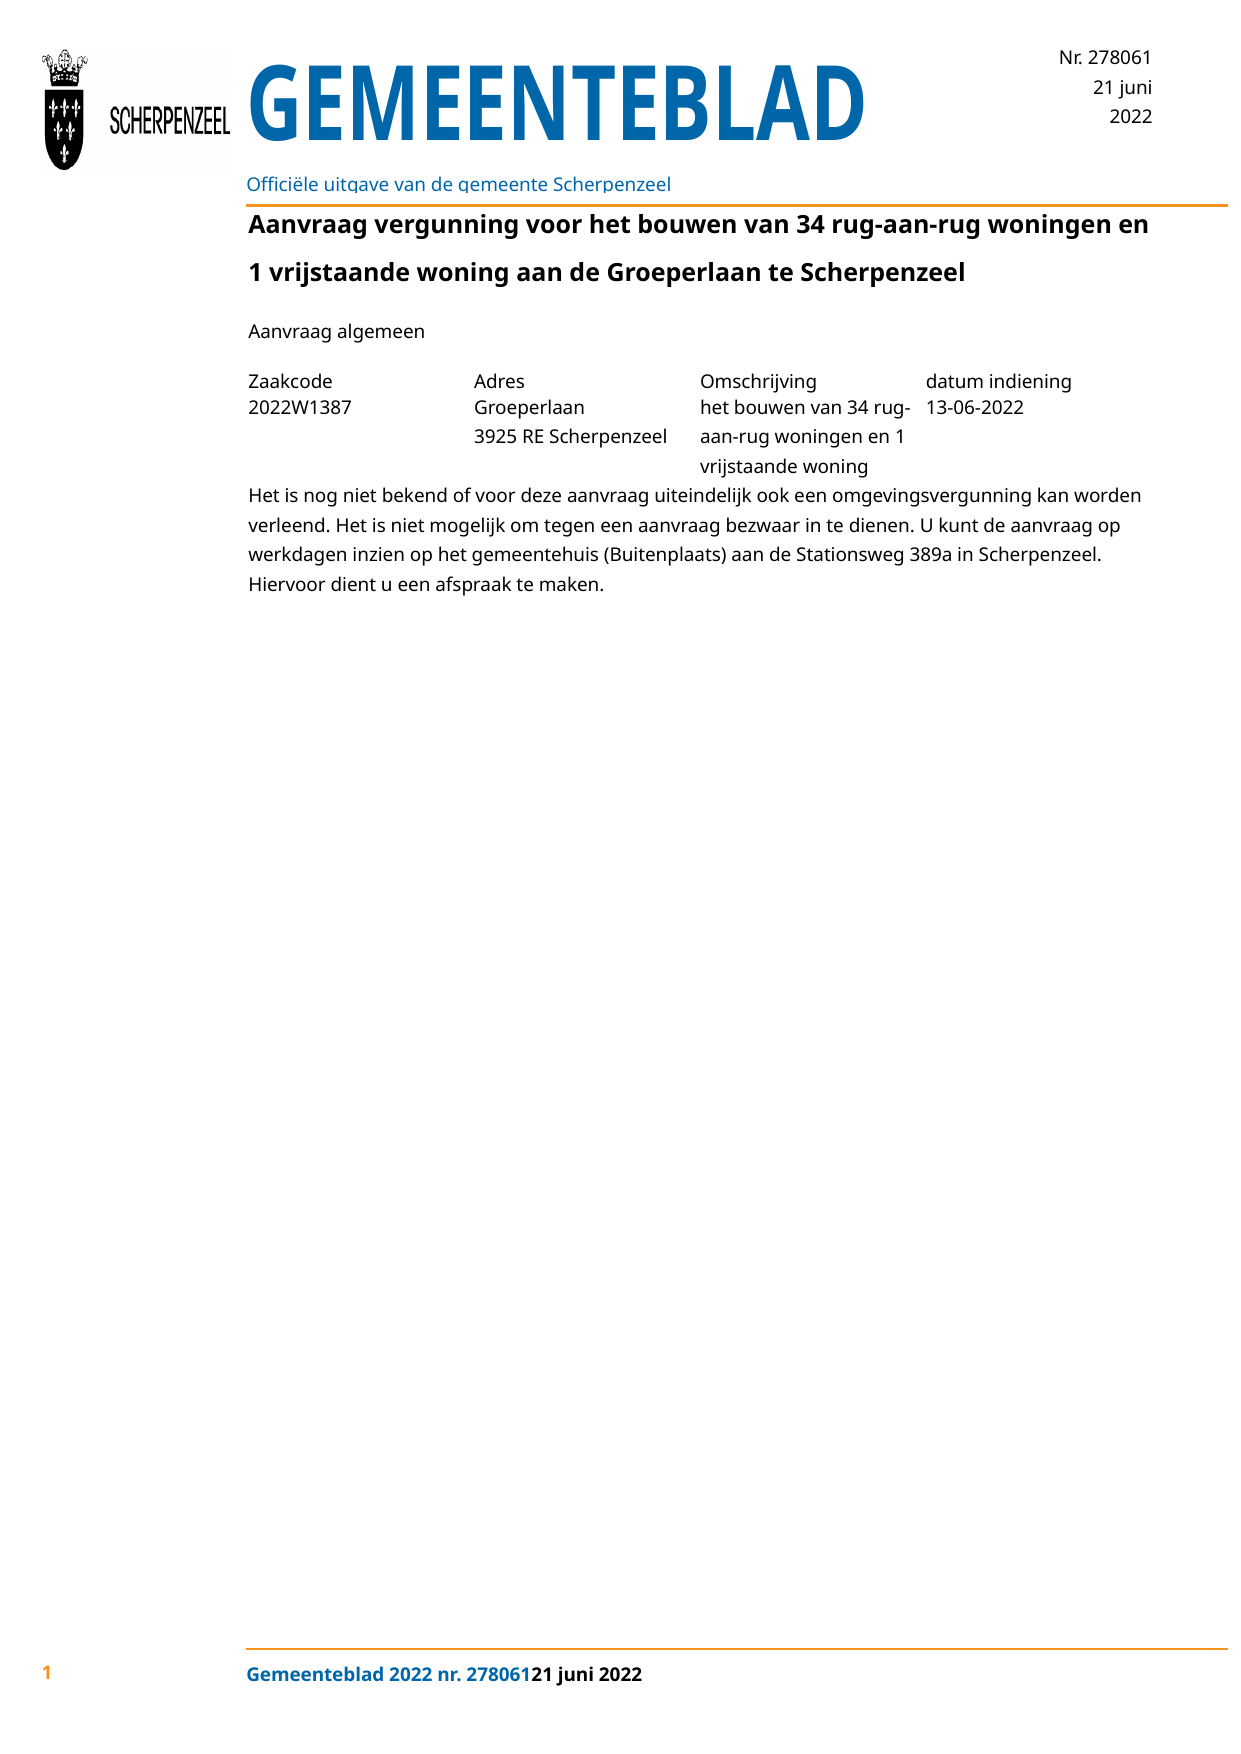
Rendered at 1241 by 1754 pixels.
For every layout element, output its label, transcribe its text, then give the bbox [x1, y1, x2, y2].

text Aanvraag vergunning voor het bouwen van 34 rug-aan-rug woningen en 1 vrijstaande woning aan de Groeperlaan te Scherpenzeel [248, 207, 1152, 288]
table_header Omschrijving [700, 369, 926, 394]
text Het is nog niet bekend of voor deze aanvraag uiteindelijk ook een omgevingsvergunning kan worden verleend. Het is niet mogelijk om tegen een aanvraag bezwaar in te dienen. U kunt de aanvraag op werkdagen inzien op het gemeentehuis (Buitenplaats) aan de Stationsweg 389a in Scherpenzeel. Hiervoor dient u een afspraak te maken. [248, 482, 1152, 597]
table_header datum indiening [926, 369, 1152, 394]
picture [41, 47, 231, 172]
table_cell het bouwen van 34 rug-aan-rug woningen en 1 vrijstaande woning [700, 394, 926, 479]
table_header Zaakcode [248, 369, 474, 394]
table_cell 13-06-2022 [926, 394, 1152, 479]
table_cell Groeperlaan 3925 RE Scherpenzeel [474, 394, 700, 479]
table_cell 2022W1387 [248, 394, 474, 479]
table_header Adres [474, 369, 700, 394]
text Aanvraag algemeen [248, 318, 1152, 344]
